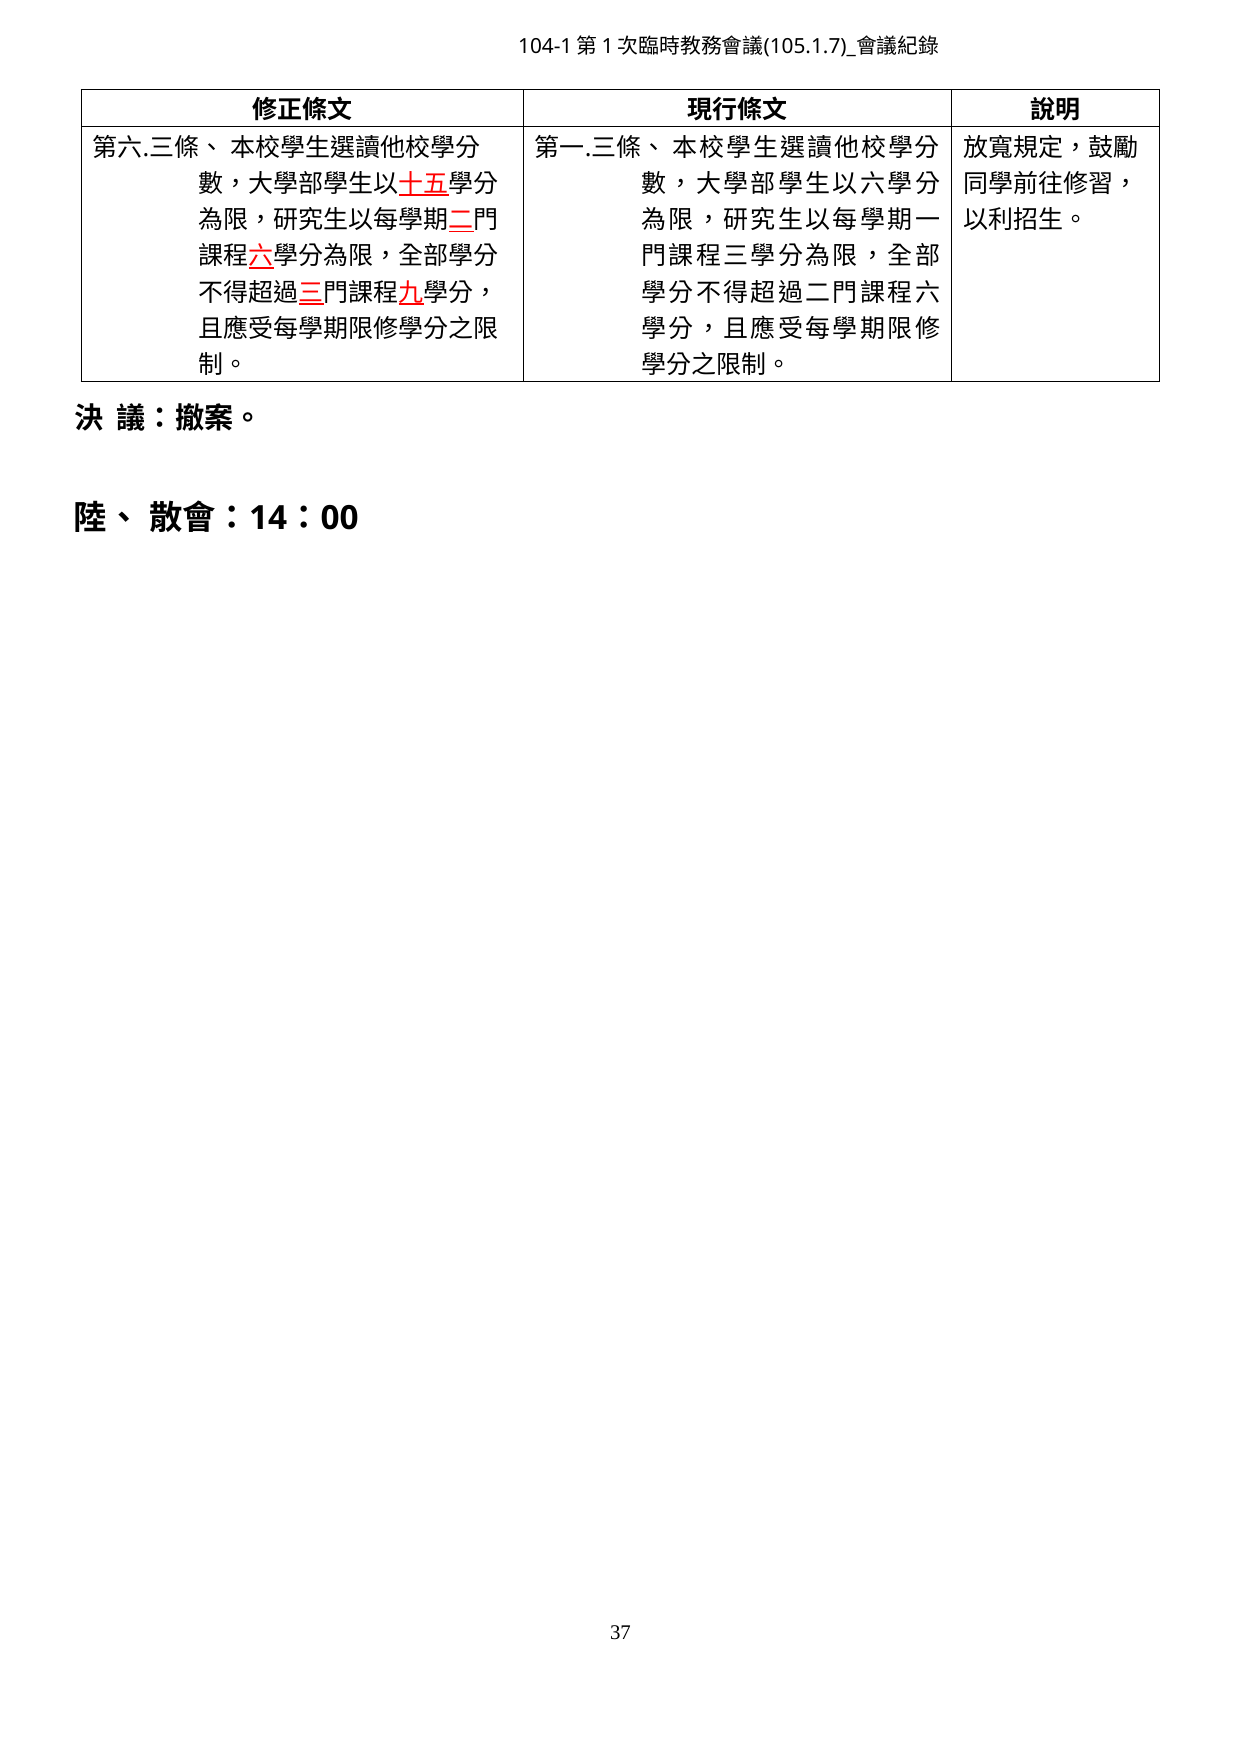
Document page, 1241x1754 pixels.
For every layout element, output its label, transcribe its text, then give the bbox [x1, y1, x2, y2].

list 散會：14：00 [74, 501, 1167, 537]
table_header 修正條文 [82, 90, 523, 126]
table_header 說明 [952, 90, 1159, 126]
table_cell 放寬規定，鼓勵同學前往修習，以利招生。 [952, 127, 1159, 381]
table_cell 本校學生選讀他校學分數，大學部學生以六學分為限，研究生以每學期一門課程三學分為限，全部學分不得超過二門課程六學分，且應受每學期限修學分之限制。 [940, 127, 951, 381]
table_header 現行條文 [524, 90, 951, 126]
table_cell 本校學生選讀他校學分數，大學部學生以十五學分為限，研究生以每學期二門課程六學分為限，全部學分不得超過三門課程九學分，且應受每學期限修學分之限制。 [82, 127, 523, 381]
table_cell 本校學生選讀他校學分數，大學部學生以六學分為限，研究生以每學期一門課程三學分為限，全部學分不得超過二門課程六學分，且應受每學期限修學分之限制。 [524, 127, 534, 381]
list 決 議：撤案。 [74, 394, 1167, 437]
